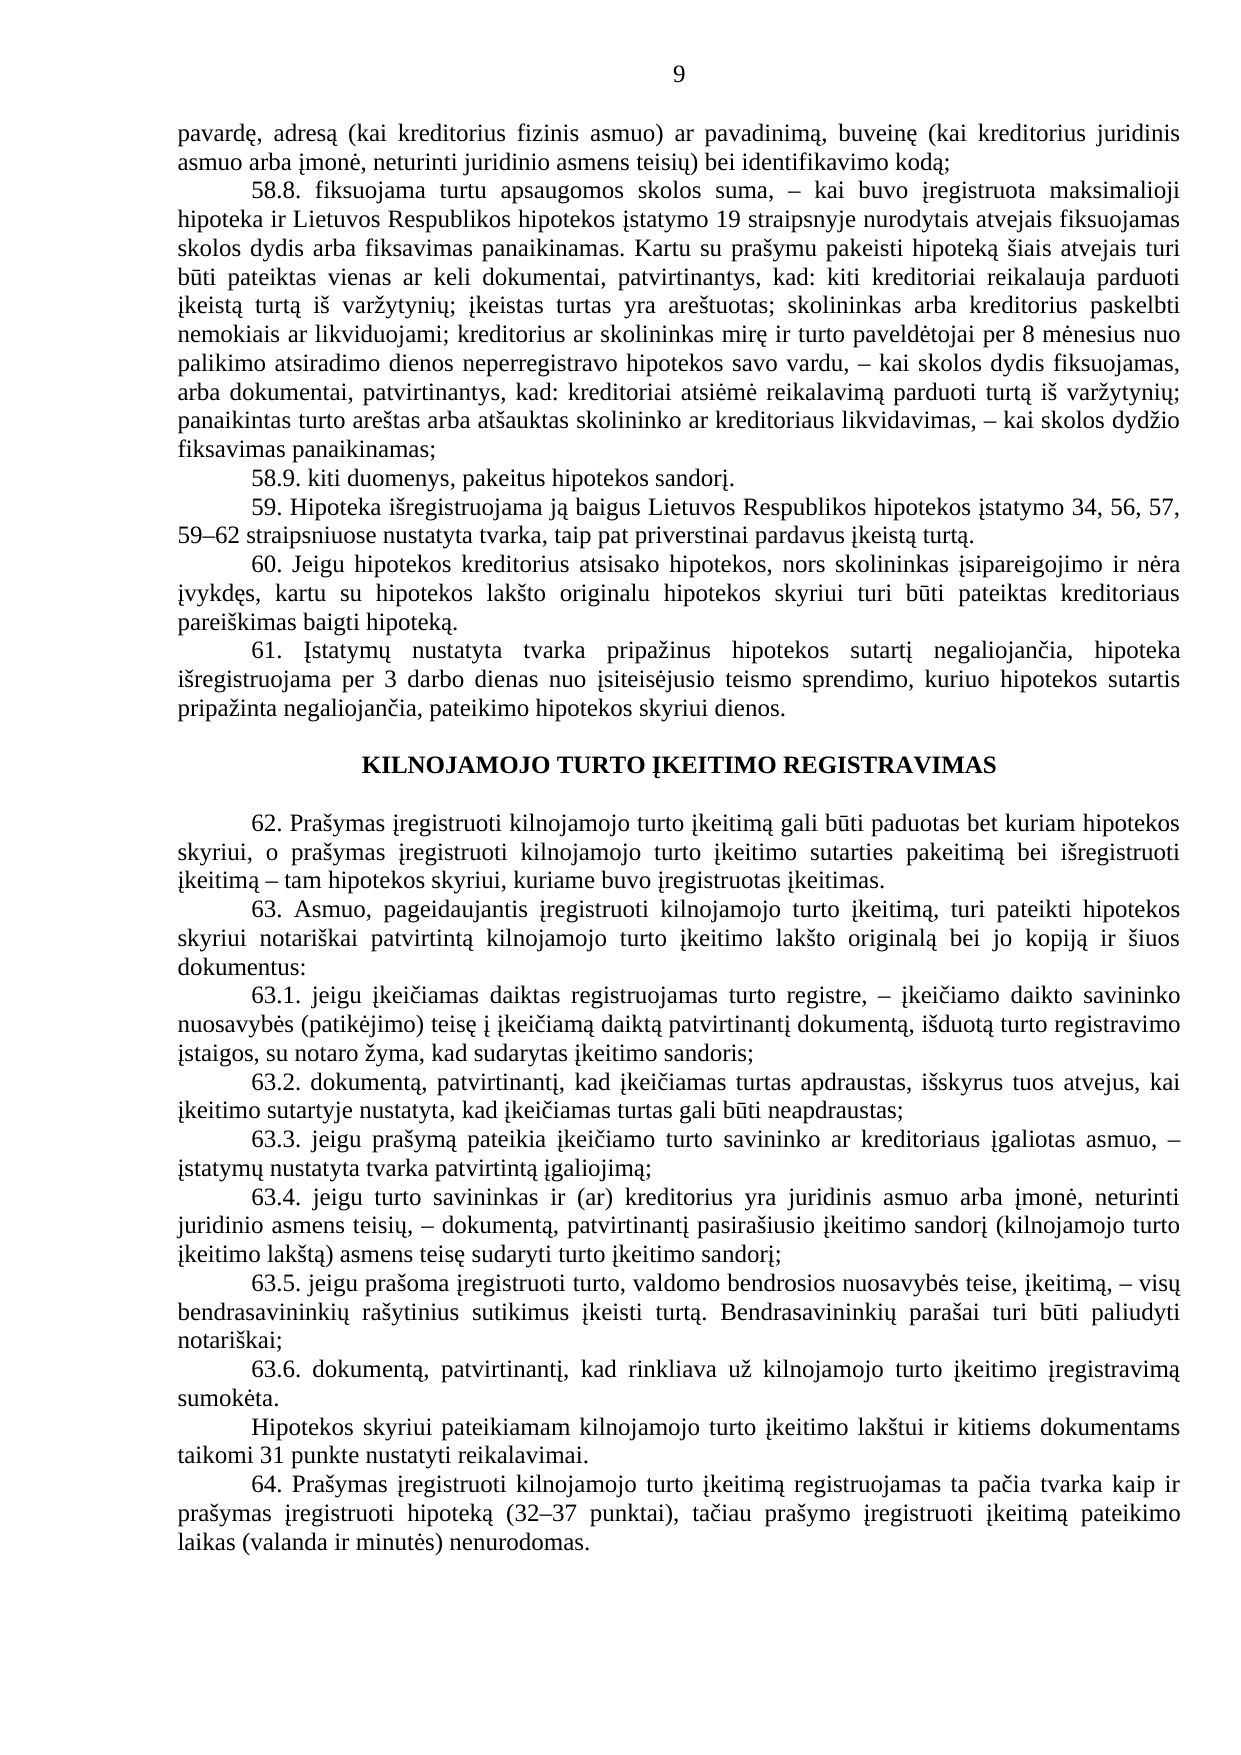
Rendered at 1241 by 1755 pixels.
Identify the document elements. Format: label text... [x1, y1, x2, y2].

text 60. Jeigu hipotekos kreditorius atsisako hipotekos, nors skolininkas įsipareigojimo ir nėra įvykdęs, kartu su hipotekos lakšto originalu hipotekos skyriui turi būti pateiktas kreditoriaus pareiškimas baigti hipoteką. [177, 549, 1181, 636]
text pavardę, adresą (kai kreditorius fizinis asmuo) ar pavadinimą, buveinę (kai kreditorius juridinis asmuo arba įmonė, neturinti juridinio asmens teisių) bei identifikavimo kodą; [177, 118, 1181, 176]
text 63.4. jeigu turto savininkas ir (ar) kreditorius yra juridinis asmuo arba įmonė, neturinti juridinio asmens teisių, – dokumentą, patvirtinantį pasirašiusio įkeitimo sandorį (kilnojamojo turto įkeitimo lakštą) asmens teisę sudaryti turto įkeitimo sandorį; [177, 1182, 1181, 1268]
text 62. Prašymas įregistruoti kilnojamojo turto įkeitimą gali būti paduotas bet kuriam hipotekos skyriui, o prašymas įregistruoti kilnojamojo turto įkeitimo sutarties pakeitimą bei išregistruoti įkeitimą – tam hipotekos skyriui, kuriame buvo įregistruotas įkeitimas. [177, 808, 1181, 894]
text 64. Prašymas įregistruoti kilnojamojo turto įkeitimą registruojamas ta pačia tvarka kaip ir prašymas įregistruoti hipoteką (32–37 punktai), tačiau prašymo įregistruoti įkeitimą pateikimo laikas (valanda ir minutės) nenurodomas. [177, 1469, 1181, 1556]
text 63.5. jeigu prašoma įregistruoti turto, valdomo bendrosios nuosavybės teise, įkeitimą, – visų bendrasavininkių rašytinius sutikimus įkeisti turtą. Bendrasavininkių parašai turi būti paliudyti notariškai; [177, 1268, 1181, 1354]
text 63.2. dokumentą, patvirtinantį, kad įkeičiamas turtas apdraustas, išskyrus tuos atvejus, kai įkeitimo sutartyje nustatyta, kad įkeičiamas turtas gali būti neapdraustas; [177, 1067, 1181, 1124]
text 59. Hipoteka išregistruojama ją baigus Lietuvos Respublikos hipotekos įstatymo 34, 56, 57, 59–62 straipsniuose nustatyta tvarka, taip pat priverstinai pardavus įkeistą turtą. [177, 492, 1181, 549]
text Hipotekos skyriui pateikiamam kilnojamojo turto įkeitimo lakštui ir kitiems dokumentams taikomi 31 punkte nustatyti reikalavimai. [177, 1412, 1181, 1469]
text 63.1. jeigu įkeičiamas daiktas registruojamas turto registre, – įkeičiamo daikto savininko nuosavybės (patikėjimo) teisę į įkeičiamą daiktą patvirtinantį dokumentą, išduotą turto registravimo įstaigos, su notaro žyma, kad sudarytas įkeitimo sandoris; [177, 981, 1181, 1067]
text 63. Asmuo, pageidaujantis įregistruoti kilnojamojo turto įkeitimą, turi pateikti hipotekos skyriui notariškai patvirtintą kilnojamojo turto įkeitimo lakšto originalą bei jo kopiją ir šiuos dokumentus: [177, 894, 1181, 981]
text 63.6. dokumentą, patvirtinantį, kad rinkliava už kilnojamojo turto įkeitimo įregistravimą sumokėta. [177, 1354, 1181, 1412]
text 58.8. fiksuojama turtu apsaugomos skolos suma, – kai buvo įregistruota maksimalioji hipoteka ir Lietuvos Respublikos hipotekos įstatymo 19 straipsnyje nurodytais atvejais fiksuojamas skolos dydis arba fiksavimas panaikinamas. Kartu su prašymu pakeisti hipoteką šiais atvejais turi būti pateiktas vienas ar keli dokumentai, patvirtinantys, kad: kiti kreditoriai reikalauja parduoti įkeistą turtą iš varžytynių; įkeistas turtas yra areštuotas; skolininkas arba kreditorius paskelbti nemokiais ar likviduojami; kreditorius ar skolininkas mirę ir turto paveldėtojai per 8 mėnesius nuo palikimo atsiradimo dienos neperregistravo hipotekos savo vardu, – kai skolos dydis fiksuojamas, arba dokumentai, patvirtinantys, kad: kreditoriai atsiėmė reikalavimą parduoti turtą iš varžytynių; panaikintas turto areštas arba atšauktas skolininko ar kreditoriaus likvidavimas, – kai skolos dydžio fiksavimas panaikinamas; [177, 176, 1181, 463]
text 63.3. jeigu prašymą pateikia įkeičiamo turto savininko ar kreditoriaus įgaliotas asmuo, – įstatymų nustatyta tvarka patvirtintą įgaliojimą; [177, 1124, 1181, 1182]
text 61. Įstatymų nustatyta tvarka pripažinus hipotekos sutartį negaliojančia, hipoteka išregistruojama per 3 darbo dienas nuo įsiteisėjusio teismo sprendimo, kuriuo hipotekos sutartis pripažinta negaliojančia, pateikimo hipotekos skyriui dienos. [177, 636, 1181, 722]
text Kilnojamojo turto įkeitimo registravimas [177, 751, 1181, 779]
text 58.9. kiti duomenys, pakeitus hipotekos sandorį. [177, 463, 1181, 492]
